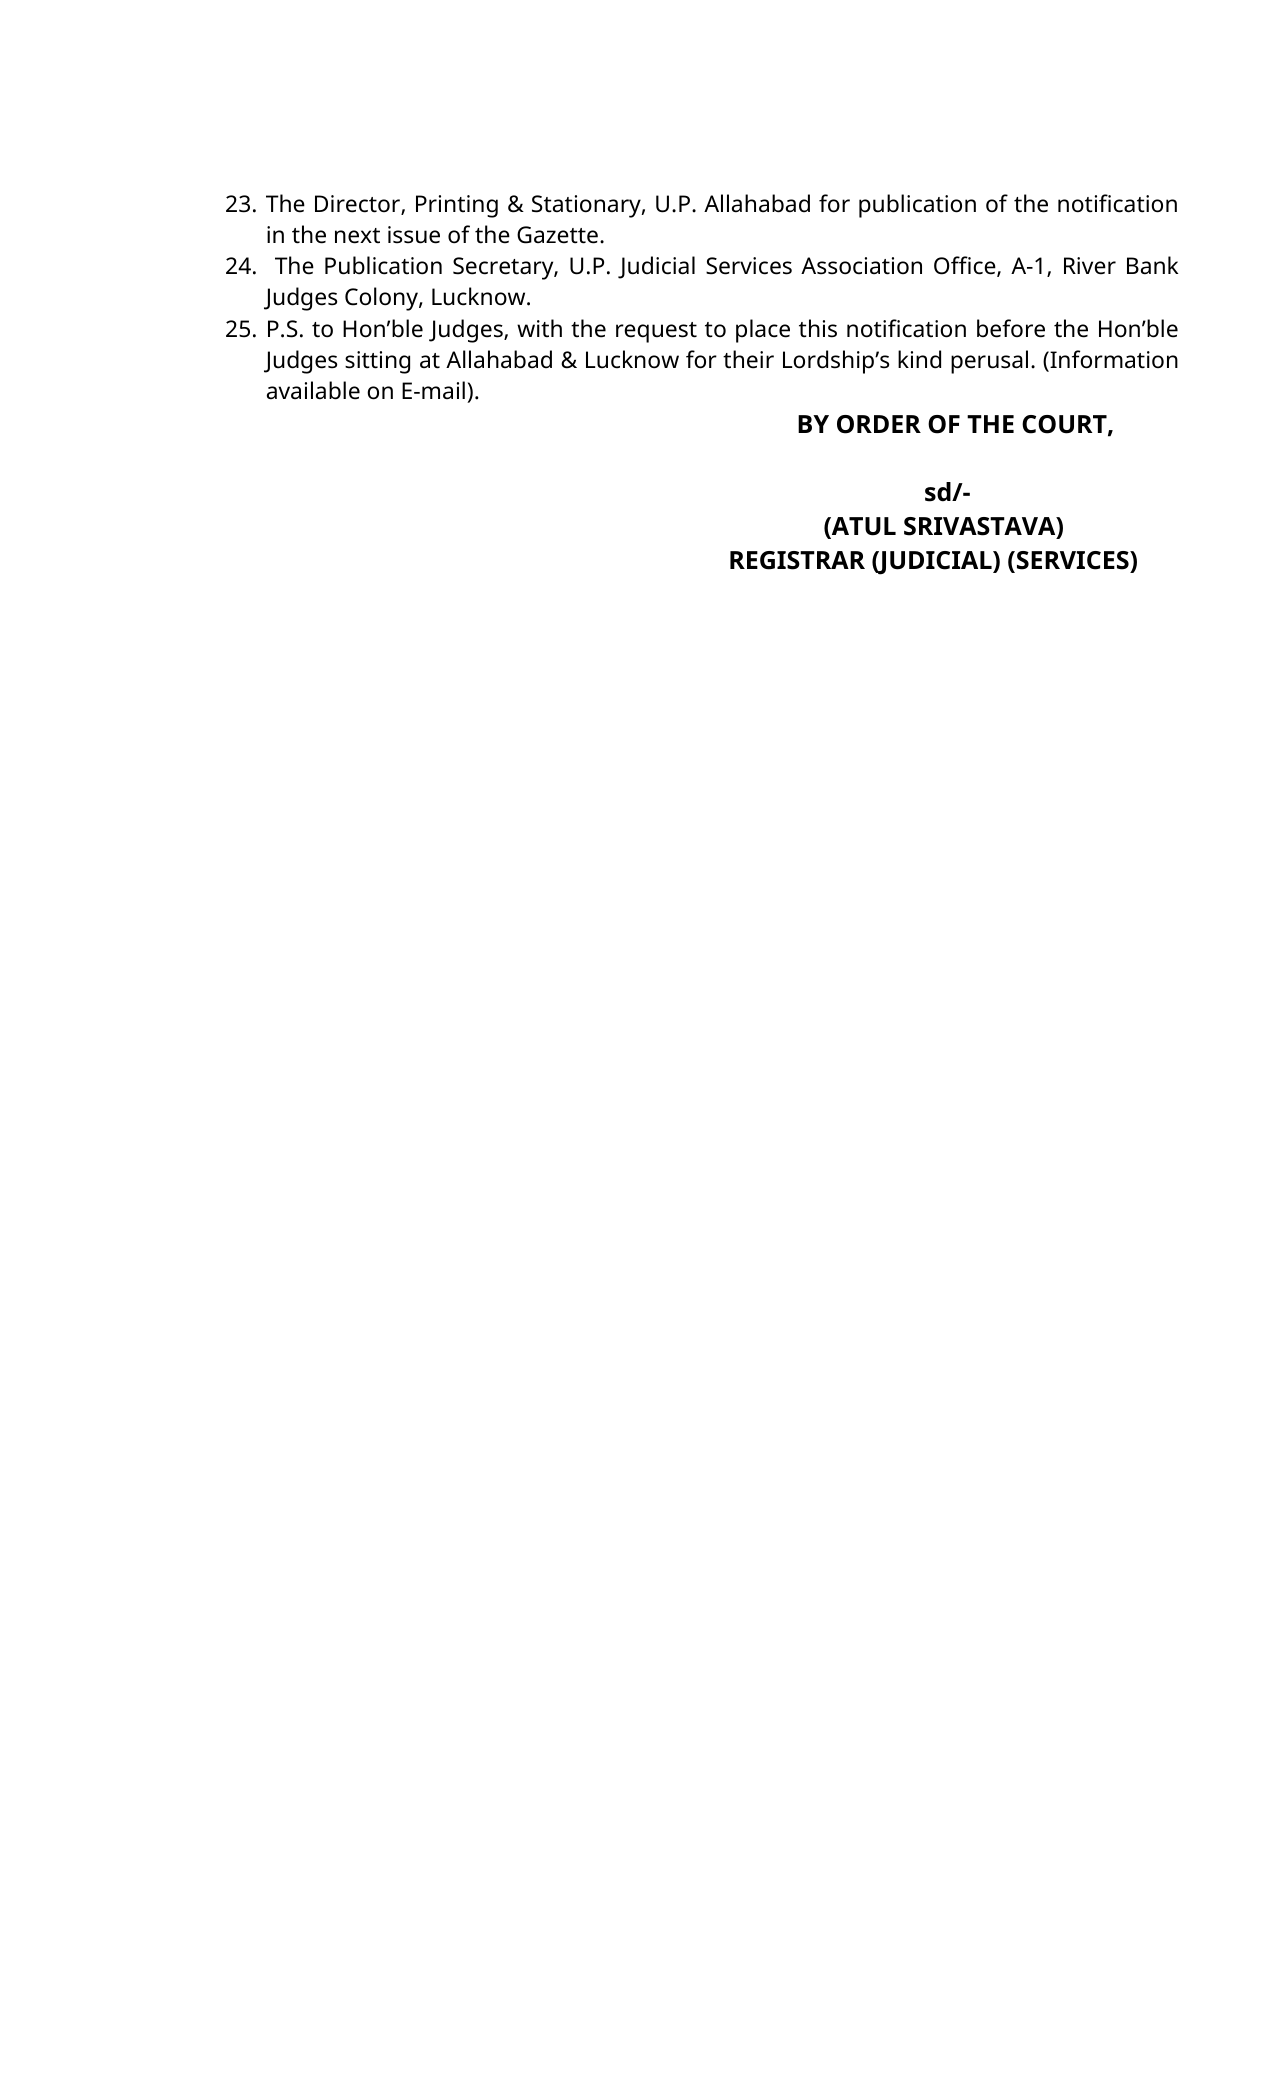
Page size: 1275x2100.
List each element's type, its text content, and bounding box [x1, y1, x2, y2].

list The Publication Secretary, U.P. Judicial Services Association Office, A-1, River Bank Judges Colony, Lucknow. [225, 250, 1181, 312]
text REGISTRAR (JUDICIAL) (SERVICES) [359, 542, 1177, 577]
text BY ORDER OF THE COURT, [562, 406, 1181, 440]
text sd/- [712, 474, 1181, 508]
list P.S. to Hon’ble Judges, with the request to place this notification before the Hon’ble Judges sitting at Allahabad & Lucknow for their Lordship’s kind perusal. (Information available on E-mail). [225, 312, 1181, 406]
list The Director, Printing & Stationary, U.P. Allahabad for publication of the notification in the next issue of the Gazette. [225, 187, 1181, 250]
text (ATUL SRIVASTAVA) [187, 508, 1182, 542]
